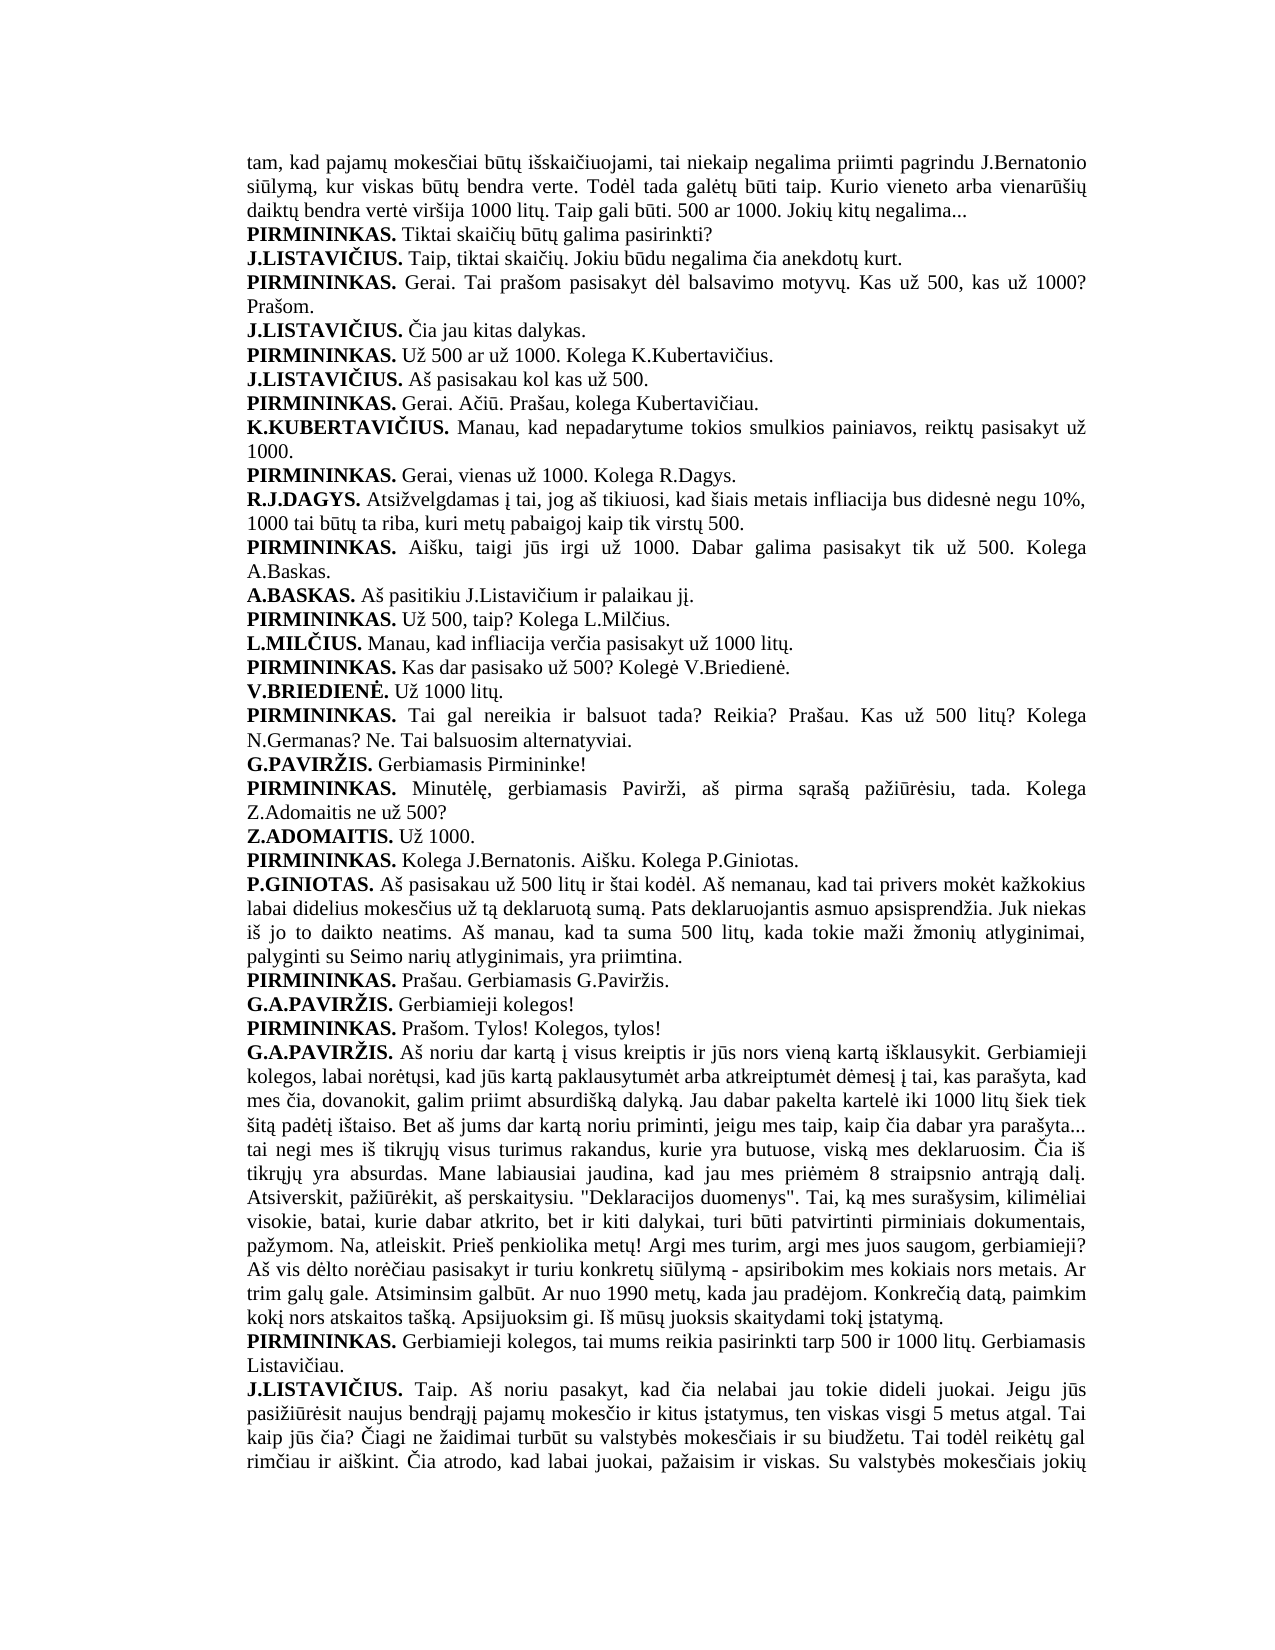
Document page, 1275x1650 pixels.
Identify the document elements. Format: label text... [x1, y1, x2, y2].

text PIRMININKAS. Už 500 ar už 1000. Kolega K.Kubertavičius. [247, 342, 1087, 367]
text PIRMININKAS. Už 500, taip? Kolega L.Milčius. [247, 607, 1087, 631]
text PIRMININKAS. Gerai, vienas už 1000. Kolega R.Dagys. [247, 463, 1087, 487]
text A.BASKAS. Aš pasitikiu J.Listavičium ir palaikau jį. [247, 583, 1087, 607]
text G.A.PAVIRŽIS. Aš noriu dar kartą į visus kreiptis ir jūs nors vieną kartą išklausykit. Gerbiamieji kolegos, labai norėtųsi, kad jūs kartą paklausytumėt arba atkreiptumėt dėmesį į tai, kas parašyta, kad mes čia, dovanokit, galim priimt absurdišką dalyką. Jau dabar pakelta kartelė iki 1000 litų šiek tiek šitą padėtį ištaiso. Bet aš jums dar kartą noriu priminti, jeigu mes taip, kaip čia dabar yra parašyta... tai negi mes iš tikrųjų visus turimus rakandus, kurie yra butuose, viską mes deklaruosim. Čia iš tikrųjų yra absurdas. Mane labiausiai jaudina, kad jau mes priėmėm 8 straipsnio antrąją dalį. Atsiverskit, pažiūrėkit, aš perskaitysiu. "Deklaracijos duomenys". Tai, ką mes surašysim, kilimėliai visokie, batai, kurie dabar atkrito, bet ir kiti dalykai, turi būti patvirtinti pirminiais dokumentais, pažymom. Na, atleiskit. Prieš penkiolika metų! Argi mes turim, argi mes juos saugom, gerbiamieji? Aš vis dėlto norėčiau pasisakyt ir turiu konkretų siūlymą - apsiribokim mes kokiais nors metais. Ar trim galų gale. Atsiminsim galbūt. Ar nuo 1990 metų, kada jau pradėjom. Konkrečią datą, paimkim kokį nors atskaitos tašką. Apsijuoksim gi. Iš mūsų juoksis skaitydami tokį įstatymą. [247, 1040, 1087, 1329]
text P.GINIOTAS. Aš pasisakau už 500 litų ir štai kodėl. Aš nemanau, kad tai privers mokėt kažkokius labai didelius mokesčius už tą deklaruotą sumą. Pats deklaruojantis asmuo apsisprendžia. Juk niekas iš jo to daikto neatims. Aš manau, kad ta suma 500 litų, kada tokie maži žmonių atlyginimai, palyginti su Seimo narių atlyginimais, yra priimtina. [247, 872, 1087, 968]
text PIRMININKAS. Prašom. Tylos! Kolegos, tylos! [247, 1016, 1087, 1040]
text PIRMININKAS. Kolega J.Bernatonis. Aišku. Kolega P.Giniotas. [247, 848, 1087, 872]
text PIRMININKAS. Gerbiamieji kolegos, tai mums reikia pasirinkti tarp 500 ir 1000 litų. Gerbiamasis Listavičiau. [247, 1329, 1087, 1377]
text L.MILČIUS. Manau, kad infliacija verčia pasisakyt už 1000 litų. [247, 631, 1087, 655]
text J.LISTAVIČIUS. Aš pasisakau kol kas už 500. [247, 367, 1087, 391]
text PIRMININKAS. Minutėlę, gerbiamasis Pavirži, aš pirma sąrašą pažiūrėsiu, tada. Kolega Z.Adomaitis ne už 500? [247, 776, 1087, 824]
text V.BRIEDIENĖ. Už 1000 litų. [247, 679, 1087, 703]
text PIRMININKAS. Prašau. Gerbiamasis G.Paviržis. [247, 968, 1087, 992]
text tam, kad pajamų mokesčiai būtų išskaičiuojami, tai niekaip negalima priimti pagrindu J.Bernatonio siūlymą, kur viskas būtų bendra verte. Todėl tada galėtų būti taip. Kurio vieneto arba vienarūšių daiktų bendra vertė viršija 1000 litų. Taip gali būti. 500 ar 1000. Jokių kitų negalima... [247, 150, 1087, 222]
text PIRMININKAS. Gerai. Ačiū. Prašau, kolega Kubertavičiau. [247, 391, 1087, 415]
text PIRMININKAS. Gerai. Tai prašom pasisakyt dėl balsavimo motyvų. Kas už 500, kas už 1000? Prašom. [247, 270, 1087, 318]
text Z.ADOMAITIS. Už 1000. [247, 824, 1087, 848]
text PIRMININKAS. Tai gal nereikia ir balsuot tada? Reikia? Prašau. Kas už 500 litų? Kolega N.Germanas? Ne. Tai balsuosim alternatyviai. [247, 703, 1087, 752]
text J.LISTAVIČIUS. Čia jau kitas dalykas. [247, 318, 1087, 342]
text G.PAVIRŽIS. Gerbiamasis Pirmininke! [247, 752, 1087, 776]
text J.LISTAVIČIUS. Taip, tiktai skaičių. Jokiu būdu negalima čia anekdotų kurt. [247, 246, 1087, 270]
text PIRMININKAS. Aišku, taigi jūs irgi už 1000. Dabar galima pasisakyt tik už 500. Kolega A.Baskas. [247, 535, 1087, 583]
text R.J.DAGYS. Atsižvelgdamas į tai, jog aš tikiuosi, kad šiais metais infliacija bus didesnė negu 10%, 1000 tai būtų ta riba, kuri metų pabaigoj kaip tik virstų 500. [247, 487, 1087, 535]
text PIRMININKAS. Kas dar pasisako už 500? Kolegė V.Briedienė. [247, 655, 1087, 679]
text G.A.PAVIRŽIS. Gerbiamieji kolegos! [247, 992, 1087, 1016]
text PIRMININKAS. Tiktai skaičių būtų galima pasirinkti? [247, 222, 1087, 246]
text J.LISTAVIČIUS. Taip. Aš noriu pasakyt, kad čia nelabai jau tokie dideli juokai. Jeigu jūs pasižiūrėsit naujus bendrąjį pajamų mokesčio ir kitus įstatymus, ten viskas visgi 5 metus atgal. Tai kaip jūs čia? Čiagi ne žaidimai turbūt su valstybės mokesčiais ir su biudžetu. Tai todėl reikėtų gal rimčiau ir aiškint. Čia atrodo, kad labai juokai, pažaisim ir viskas. Su valstybės mokesčiais jokių [247, 1377, 1087, 1473]
text K.KUBERTAVIČIUS. Manau, kad nepadarytume tokios smulkios painiavos, reiktų pasisakyt už 1000. [247, 415, 1087, 463]
